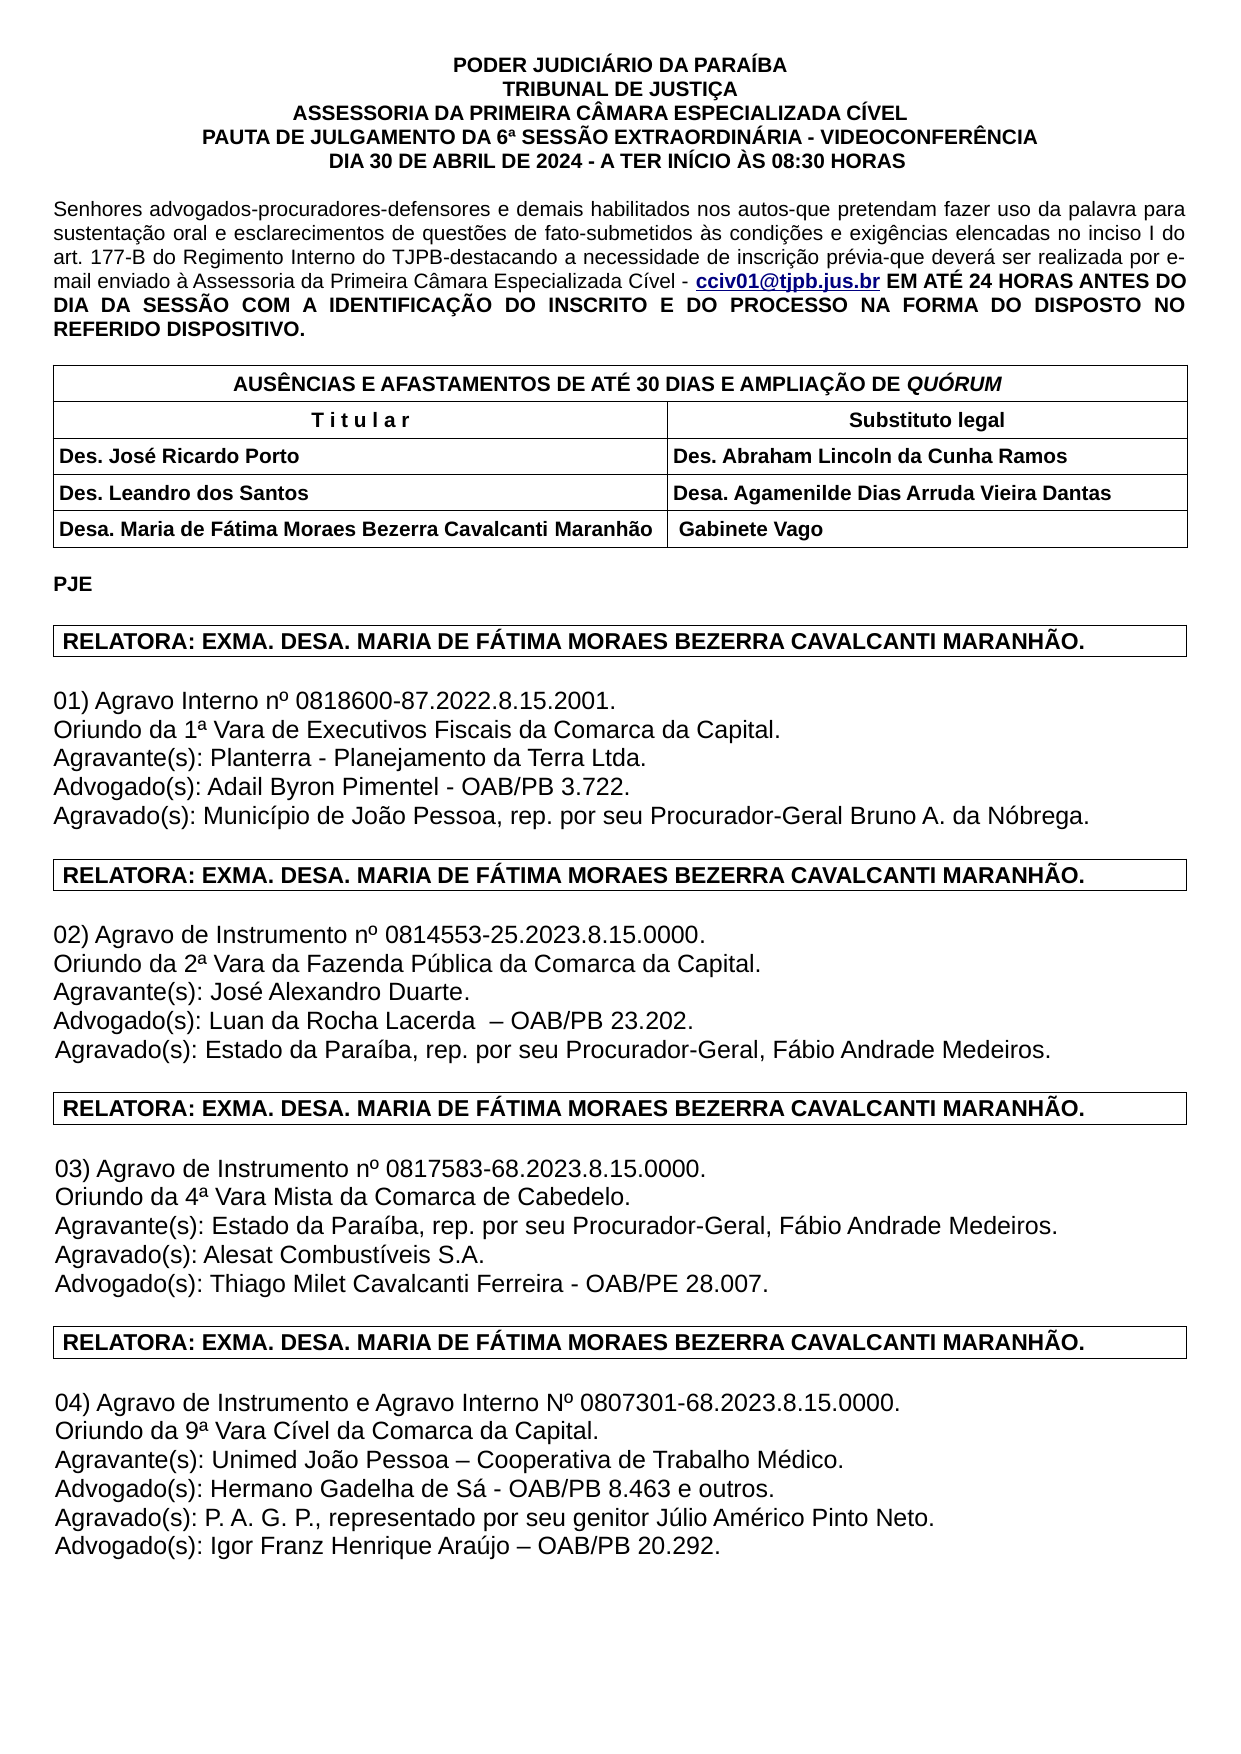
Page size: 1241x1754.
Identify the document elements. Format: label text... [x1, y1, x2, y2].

text DIA 30 DE ABRIL DE 2024 - A TER INÍCIO ÀS 08:30 HORAS [53, 149, 1187, 173]
text RELATORA: EXMA. DESA. MARIA DE FÁTIMA MORAES BEZERRA CAVALCANTI MARANHÃO. [54, 626, 1186, 656]
table_cell Des. José Ricardo Porto [54, 439, 667, 474]
text Advogado(s): Igor Franz Henrique Araújo – OAB/PB 20.292. [54, 1531, 1187, 1560]
text PODER JUDICIÁRIO DA PARAÍBA [53, 53, 1187, 77]
text Agravante(s): Unimed João Pessoa – Cooperativa de Trabalho Médico. [54, 1445, 1187, 1474]
text Agravado(s): Alesat Combustíveis S.A. [54, 1240, 1187, 1269]
table_cell Substituto legal [668, 402, 1187, 437]
text PAUTA DE JULGAMENTO DA 6ª SESSÃO EXTRAORDINÁRIA - VIDEOCONFERÊNCIA [53, 125, 1187, 149]
table_cell Des. Abraham Lincoln da Cunha Ramos [668, 439, 1187, 474]
text Agravante(s): Estado da Paraíba, rep. por seu Procurador-Geral, Fábio Andrade Medeiros. [54, 1211, 1187, 1240]
text Oriundo da 9ª Vara Cível da Comarca da Capital. [54, 1416, 1187, 1445]
text Oriundo da 2ª Vara da Fazenda Pública da Comarca da Capital. [53, 948, 1187, 977]
text 02) Agravo de Instrumento nº 0814553-25.2023.8.15.0000. [53, 920, 1187, 948]
text Oriundo da 1ª Vara de Executivos Fiscais da Comarca da Capital. [53, 715, 1187, 743]
text Oriundo da 4ª Vara Mista da Comarca de Cabedelo. [54, 1182, 1187, 1211]
table_cell Desa. Maria de Fátima Moraes Bezerra Cavalcanti Maranhão [54, 511, 667, 547]
text Advogado(s): Adail Byron Pimentel - OAB/PB 3.722. [53, 772, 1187, 801]
table_cell Desa. Agamenilde Dias Arruda Vieira Dantas [668, 475, 1187, 510]
text PJE [53, 572, 1187, 596]
text TRIBUNAL DE JUSTIÇA [53, 77, 1187, 101]
text ASSESSORIA DA PRIMEIRA CÂMARA ESPECIALIZADA CÍVEL [53, 101, 993, 125]
table_cell T i t u l a r [54, 402, 667, 437]
table_cell Des. Leandro dos Santos [54, 475, 667, 510]
text 01) Agravo Interno nº 0818600-87.2022.8.15.2001. [53, 686, 1187, 715]
text Advogado(s): Hermano Gadelha de Sá - OAB/PB 8.463 e outros. [54, 1474, 1187, 1502]
text RELATORA: EXMA. DESA. MARIA DE FÁTIMA MORAES BEZERRA CAVALCANTI MARANHÃO. [54, 1327, 1186, 1358]
text Advogado(s): Thiago Milet Cavalcanti Ferreira - OAB/PE 28.007. [54, 1269, 1187, 1297]
text 04) Agravo de Instrumento e Agravo Interno Nº 0807301-68.2023.8.15.0000. [54, 1387, 1187, 1416]
text RELATORA: EXMA. DESA. MARIA DE FÁTIMA MORAES BEZERRA CAVALCANTI MARANHÃO. [54, 1093, 1186, 1124]
text Senhores advogados-procuradores-defensores e demais habilitados nos autos-que pretendam fazer uso da palavra para sustentação oral e esclarecimentos de questões de fato-submetidos às condições e exigências elencadas no inciso I do art. 177-B do Regimento Interno do TJPB-destacando a necessidade de inscrição prévia-que deverá ser realizada por e-mail enviado à Assessoria da Primeira Câmara Especializada Cível - cciv01@tjpb.jus.br EM ATÉ 24 HORAS ANTES DO DIA DA SESSÃO COM A IDENTIFICAÇÃO DO INSCRITO E DO PROCESSO NA FORMA DO DISPOSTO NO REFERIDO DISPOSITIVO. [53, 197, 1187, 341]
table_cell Gabinete Vago [668, 511, 1187, 547]
text Advogado(s): Luan da Rocha Lacerda – OAB/PB 23.202. [53, 1006, 1187, 1035]
text Agravante(s): Planterra - Planejamento da Terra Ltda. [53, 743, 1187, 772]
text Agravado(s): Estado da Paraíba, rep. por seu Procurador-Geral, Fábio Andrade Medeiros. [54, 1035, 1187, 1063]
text RELATORA: EXMA. DESA. MARIA DE FÁTIMA MORAES BEZERRA CAVALCANTI MARANHÃO. [54, 860, 1186, 890]
text Agravante(s): José Alexandro Duarte. [53, 977, 1187, 1006]
text 03) Agravo de Instrumento nº 0817583-68.2023.8.15.0000. [54, 1154, 1187, 1182]
text Agravado(s): Município de João Pessoa, rep. por seu Procurador-Geral Bruno A. da Nóbrega. [53, 801, 1187, 830]
text Agravado(s): P. A. G. P., representado por seu genitor Júlio Américo Pinto Neto. [54, 1502, 1187, 1531]
table_header AUSÊNCIAS E AFASTAMENTOS DE ATÉ 30 DIAS E AMPLIAÇÃO DE QUÓRUM [54, 366, 1187, 401]
